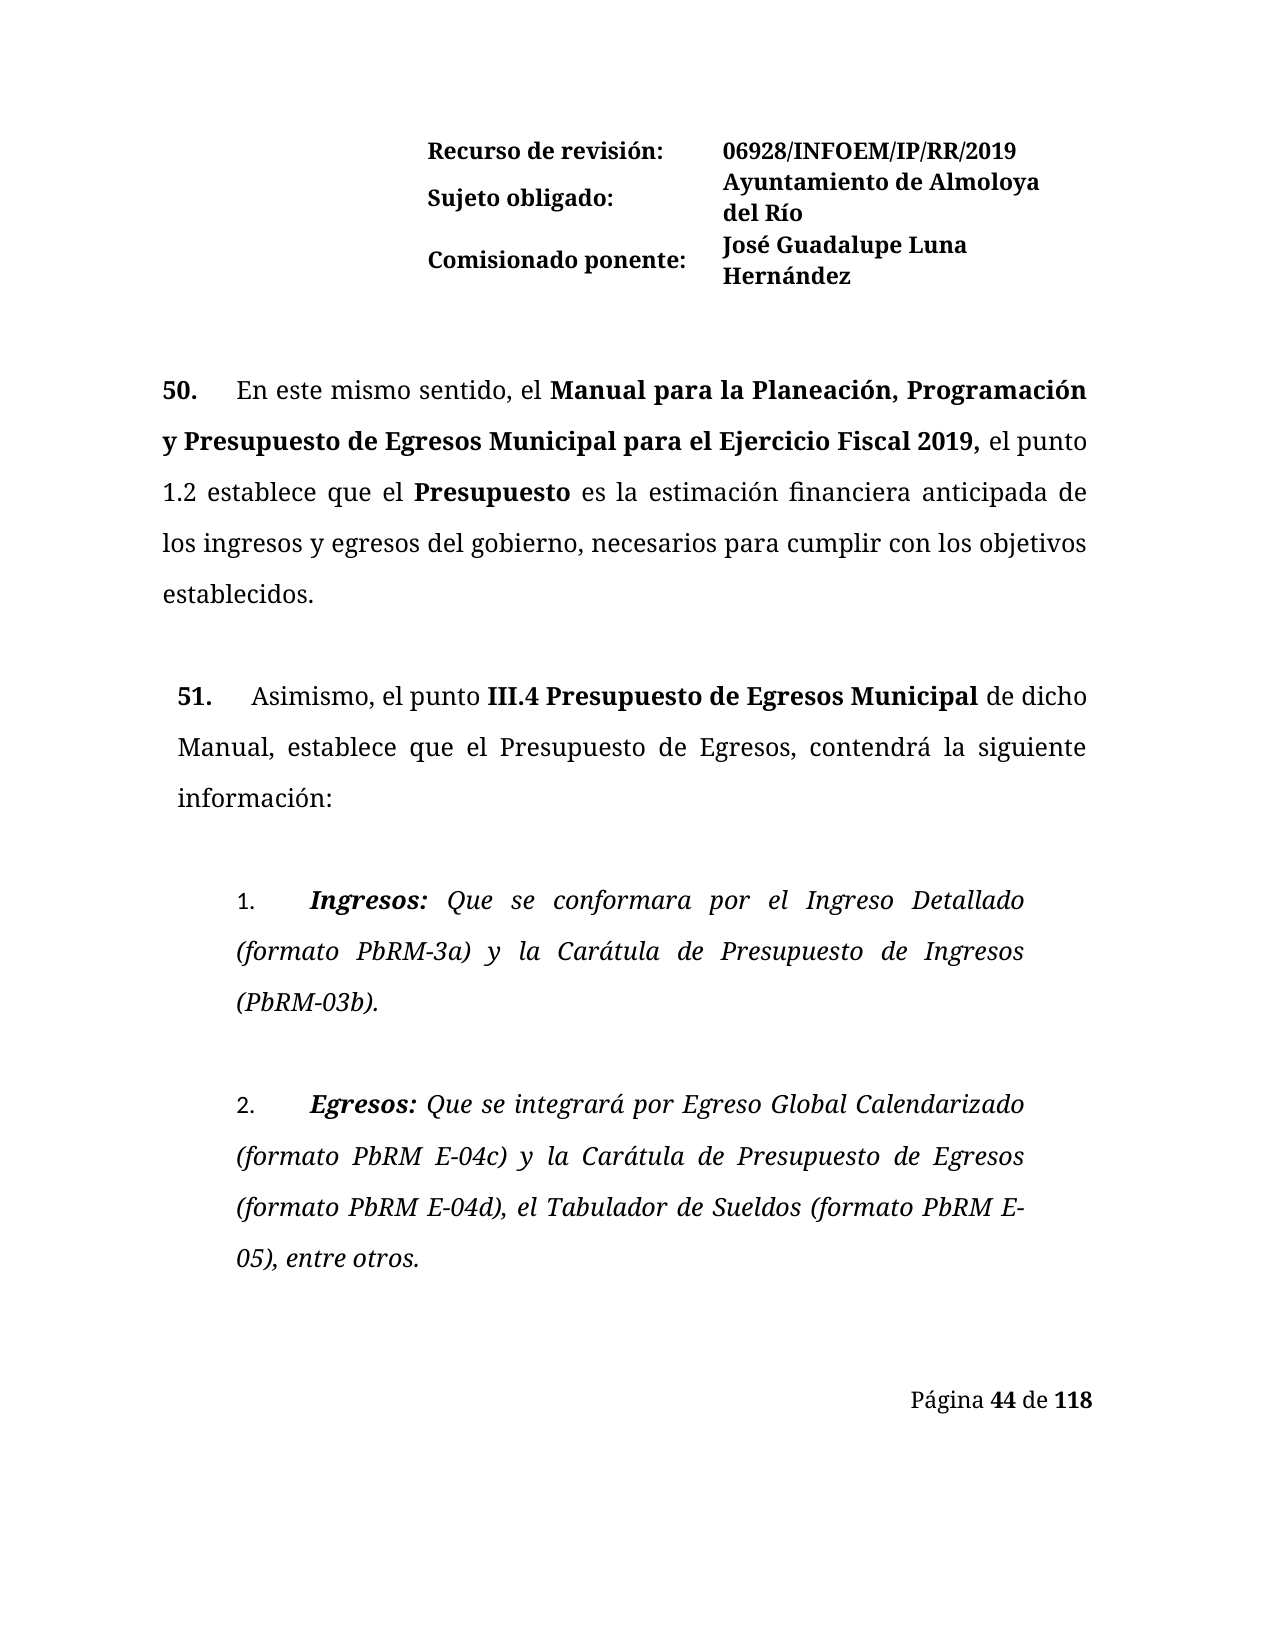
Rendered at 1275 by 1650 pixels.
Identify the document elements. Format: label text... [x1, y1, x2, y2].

list Asimismo, el punto III.4 Presupuesto de Egresos Municipal de dicho Manual, establece que el Presupuesto de Egresos, contendrá la siguiente información: [177, 679, 1087, 815]
list Egresos: Que se integrará por Egreso Global Calendarizado (formato PbRM E-04c) y la Carátula de Presupuesto de Egresos (formato PbRM E-04d), el Tabulador de Sueldos (formato PbRM E-05), entre otros. [236, 1087, 1028, 1274]
list Ingresos: Que se conformara por el Ingreso Detallado (formato PbRM-3a) y la Carátula de Presupuesto de Ingresos (PbRM-03b). [236, 883, 1028, 1019]
list En este mismo sentido, el Manual para la Planeación, Programación y Presupuesto de Egresos Municipal para el Ejercicio Fiscal 2019, el punto 1.2 establece que el Presupuesto es la estimación financiera anticipada de los ingresos y egresos del gobierno, necesarios para cumplir con los objetivos establecidos. [162, 373, 1087, 611]
